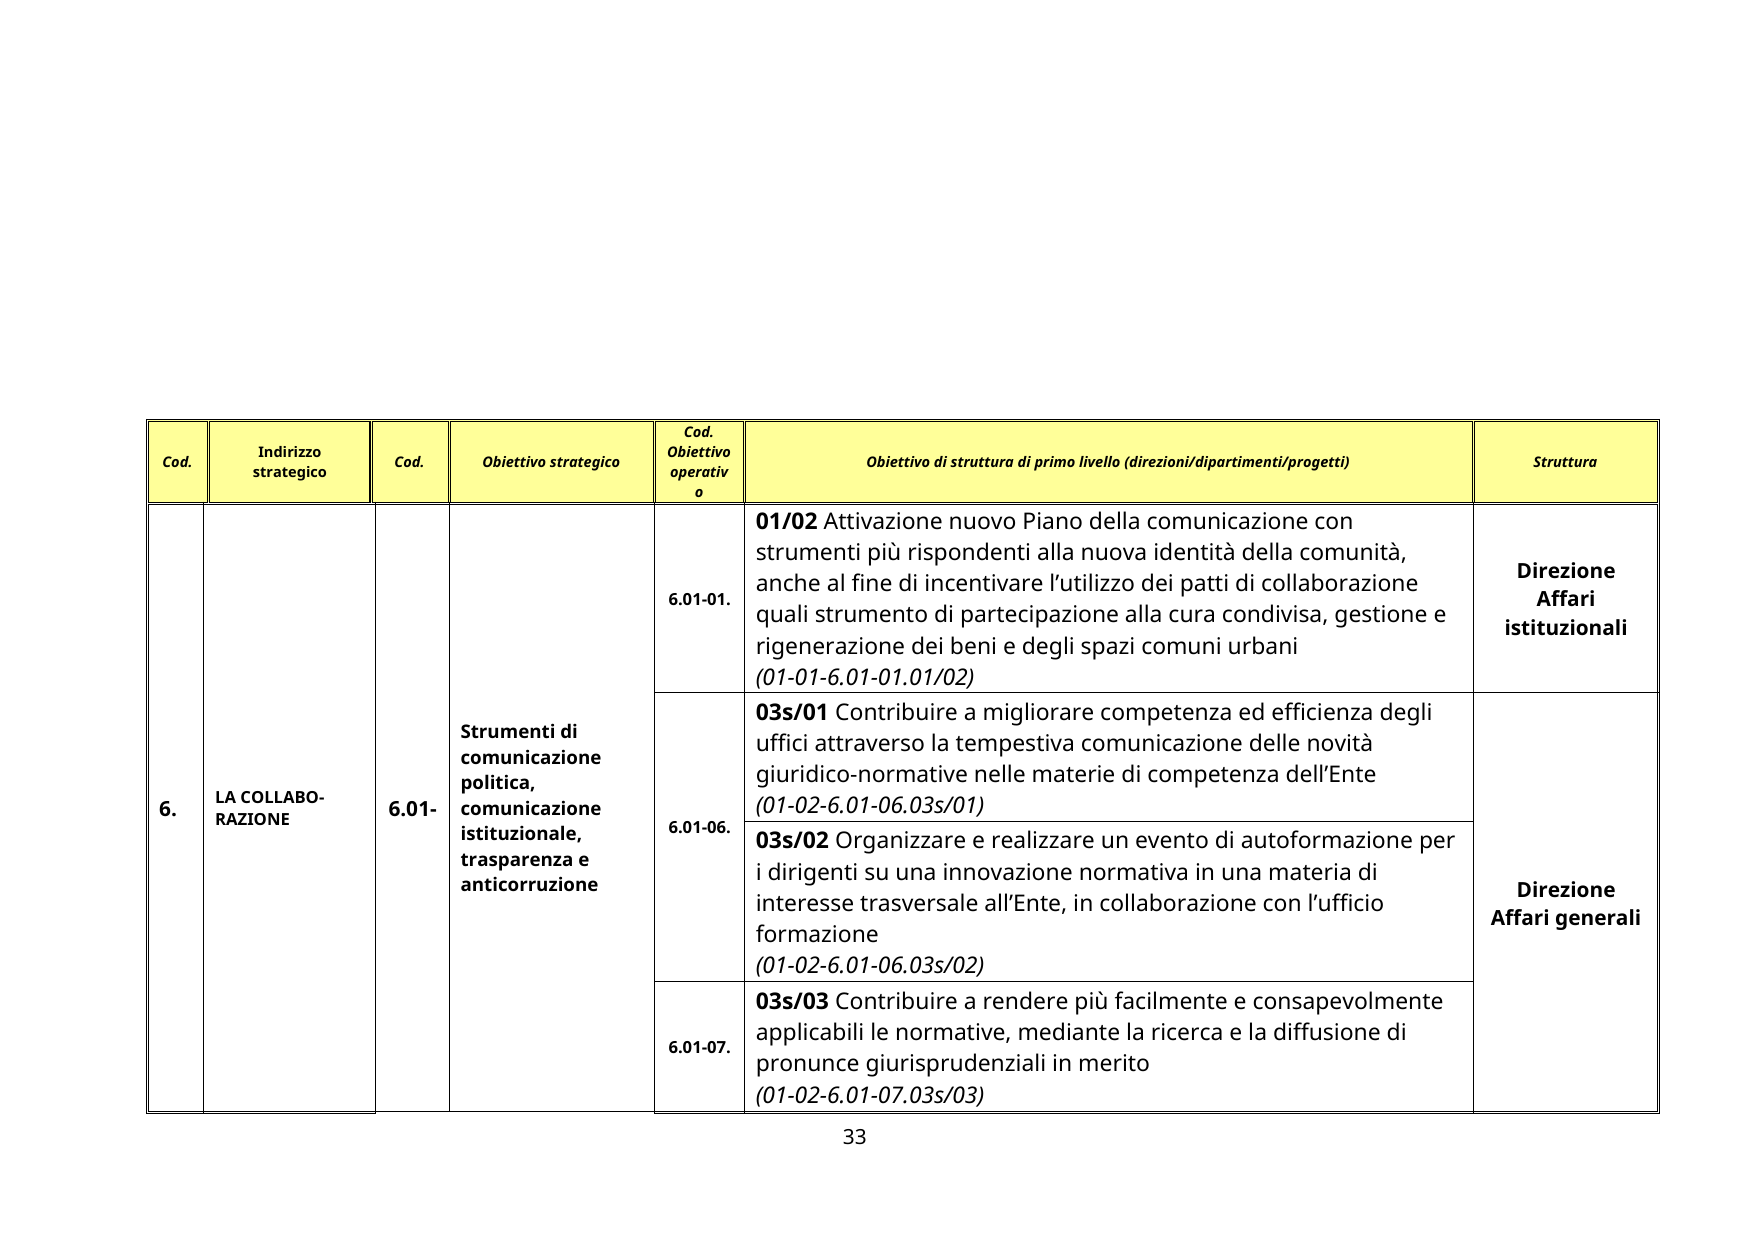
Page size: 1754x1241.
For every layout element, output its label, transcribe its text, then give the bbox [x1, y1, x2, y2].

table_cell 01/02 Attivazione nuovo Piano della comunicazione con strumenti più rispondenti alla nuova identità della comunità, anche al fine di incentivare l’utilizzo dei patti di collaborazione quali strumento di partecipazione alla cura condivisa, gestione e rigenerazione dei beni e degli spazi comuni urbani (01-01-6.01-01.01/02) [745, 505, 1473, 692]
table_cell 03s/01 Contribuire a migliorare competenza ed efficienza degli uffici attraverso la tempestiva comunicazione delle novità giuridico-normative nelle materie di competenza dell’Ente (01-02-6.01-06.03s/01) [745, 693, 1473, 821]
table_header Cod. [149, 422, 207, 502]
table_cell 03s/02 Organizzare e realizzare un evento di autoformazione per i dirigenti su una innovazione normativa in una materia di interesse trasversale all’Ente, in collaborazione con l’ufficio formazione (01-02-6.01-06.03s/02) [745, 822, 1473, 981]
table_cell 6.01-01. [655, 505, 744, 692]
table_cell 6.01- [376, 505, 449, 1111]
table_cell Strumenti di comunicazione politica, comunicazione istituzionale, trasparenza e anticorruzione [450, 505, 654, 1111]
table_cell 03s/03 Contribuire a rendere più facilmente e consapevolmente applicabili le normative, mediante la ricerca e la diffusione di pronunce giurisprudenziali in merito (01-02-6.01-07.03s/03) [745, 982, 1473, 1111]
table_cell 6.01-06. [655, 693, 744, 981]
table_header Indirizzo strategico [210, 422, 369, 502]
table_cell 6. [149, 505, 203, 1111]
table_cell Direzione Affari istituzionali [1474, 505, 1657, 692]
table_cell 6.01-07. [655, 982, 744, 1111]
table_cell Direzione Affari generali [1474, 693, 1657, 1111]
table_header Cod. Obiettivo operativo [656, 422, 743, 502]
table_header Obiettivo strategico [451, 422, 653, 502]
table_header Cod. [373, 422, 448, 502]
table_cell LA COLLABO-RAZIONE [204, 505, 375, 1111]
table_header Struttura [1475, 422, 1657, 502]
table_header Obiettivo di struttura di primo livello (direzioni/dipartimenti/progetti) [746, 422, 1472, 502]
